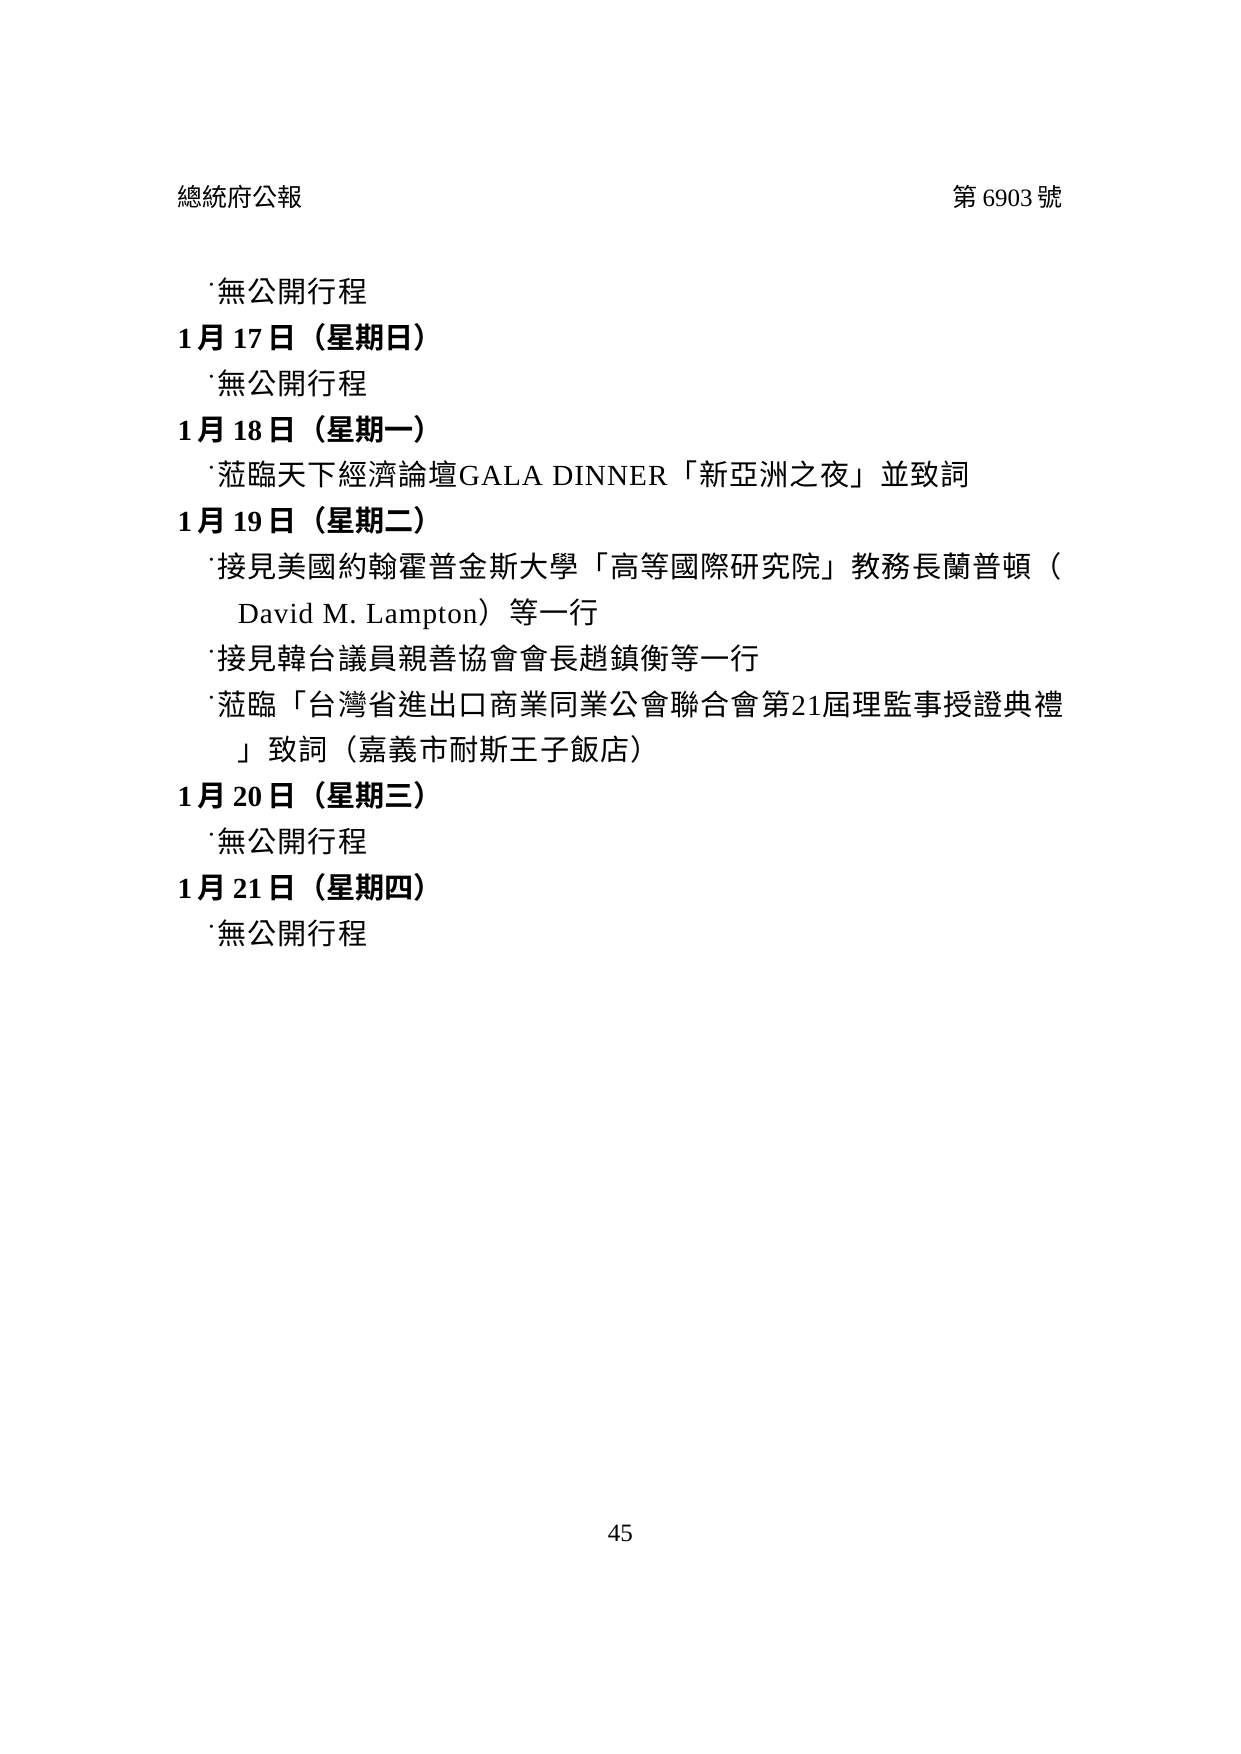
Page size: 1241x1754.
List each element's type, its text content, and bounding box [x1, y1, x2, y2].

text 1月19日（星期二） [177, 495, 1063, 541]
text ˙無公開行程 [206, 357, 1063, 403]
text 1月17日（星期日） [177, 312, 1063, 357]
text ˙無公開行程 [206, 907, 1063, 953]
text ˙蒞臨天下經濟論壇GALA DINNER「新亞洲之夜」並致詞 [206, 449, 1063, 495]
text ˙蒞臨「台灣省進出口商業同業公會聯合會第21屆理監事授證典禮」致詞（嘉義市耐斯王子飯店） [206, 678, 1063, 770]
text 1月21日（星期四） [177, 862, 1063, 907]
text 1月18日（星期一） [177, 403, 1063, 449]
text ˙接見美國約翰霍普金斯大學「高等國際研究院」教務長蘭普頓（David M. Lampton）等一行 [206, 541, 1063, 632]
text ˙無公開行程 [206, 266, 1063, 312]
text 1月20日（星期三） [177, 770, 1063, 816]
text ˙無公開行程 [206, 816, 1063, 862]
text ˙接見韓台議員親善協會會長趙鎮衡等一行 [206, 632, 1063, 678]
